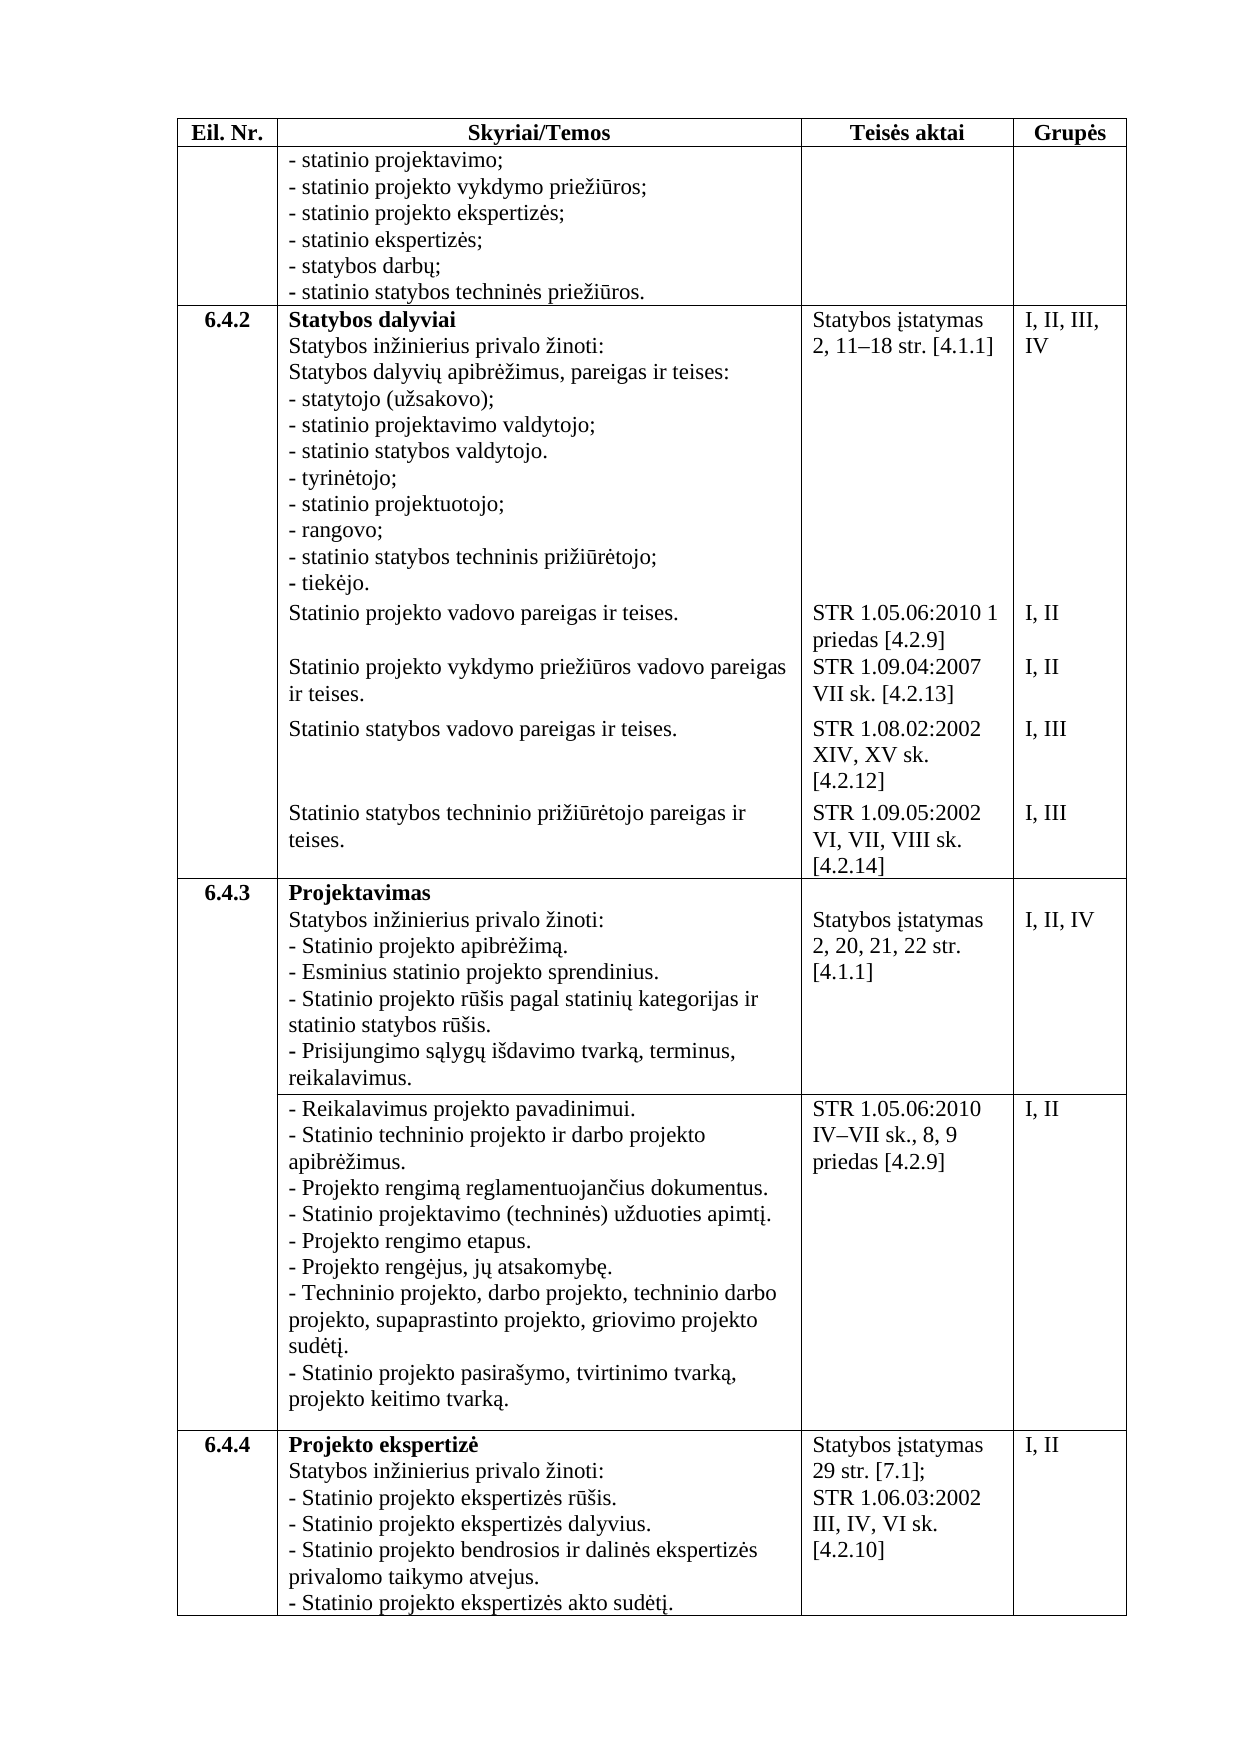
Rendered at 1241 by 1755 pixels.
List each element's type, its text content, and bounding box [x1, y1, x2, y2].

table_cell [1014, 147, 1126, 305]
table_cell Statybos įstatymas 2, 20, 21, 22 str. [4.1.1] [802, 879, 1013, 1094]
table_cell I, III [1014, 798, 1126, 878]
table_header Skyriai/Temos [278, 119, 801, 146]
table_header Teisės aktai [802, 119, 1013, 146]
table_cell I, II [1014, 599, 1126, 652]
table_cell STR 1.09.04:2007 VII sk. [4.2.13] [802, 652, 1013, 714]
table_cell Statybos dalyviai Statybos inžinierius privalo žinoti: Statybos dalyvių apibrėžimus, pareigas ir teises: - statytojo (užsakovo); - statinio projektavimo valdytojo; - statinio statybos valdytojo. - tyrinėtojo; - statinio projektuotojo; - rangovo; - statinio statybos techninis prižiūrėtojo; - tiekėjo. [278, 306, 801, 598]
table_cell 6.4.4 [178, 1431, 277, 1615]
table_cell Statinio projekto vadovo pareigas ir teises. [278, 599, 801, 652]
table_cell [802, 147, 1013, 305]
table_header Grupės [1014, 119, 1126, 146]
table_cell I, III [1014, 714, 1126, 798]
table_cell STR 1.09.05:2002 VI, VII, VIII sk. [4.2.14] [802, 798, 1013, 878]
table_cell STR 1.08.02:2002 XIV, XV sk. [4.2.12] [802, 714, 1013, 798]
table_cell I, II [1014, 1431, 1126, 1615]
table_cell Projekto ekspertizė Statybos inžinierius privalo žinoti: - Statinio projekto ekspertizės rūšis. - Statinio projekto ekspertizės dalyvius. - Statinio projekto bendrosios ir dalinės ekspertizės privalomo taikymo atvejus. - Statinio projekto ekspertizės akto sudėtį. [278, 1431, 801, 1615]
table_cell Projektavimas Statybos inžinierius privalo žinoti: - Statinio projekto apibrėžimą. - Esminius statinio projekto sprendinius. - Statinio projekto rūšis pagal statinių kategorijas ir statinio statybos rūšis. - Prisijungimo sąlygų išdavimo tvarką, terminus, reikalavimus. [278, 879, 801, 1094]
table_cell I, II [1014, 652, 1126, 714]
table_cell [178, 147, 277, 305]
table_cell - Reikalavimus projekto pavadinimui. - Statinio techninio projekto ir darbo projekto apibrėžimus. - Projekto rengimą reglamentuojančius dokumentus. - Statinio projektavimo (techninės) užduoties apimtį. - Projekto rengimo etapus. - Projekto rengėjus, jų atsakomybę. - Techninio projekto, darbo projekto, techninio darbo projekto, supaprastinto projekto, griovimo projekto sudėtį. - Statinio projekto pasirašymo, tvirtinimo tvarką, projekto keitimo tvarką. [278, 1095, 801, 1430]
table_cell I, II, IV [1014, 879, 1126, 1094]
table_header Eil. Nr. [178, 119, 277, 146]
table_cell I, II, III, IV [1014, 306, 1126, 598]
table_cell Statybos įstatymas 29 str. [7.1]; STR 1.06.03:2002 III, IV, VI sk. [4.2.10] [802, 1431, 1013, 1615]
table_cell STR 1.05.06:2010 IV–VII sk., 8, 9 priedas [4.2.9] [802, 1095, 1013, 1430]
table_cell Statinio statybos techninio prižiūrėtojo pareigas ir teises. [278, 798, 801, 878]
table_cell I, II [1014, 1095, 1126, 1430]
table_cell Statinio statybos vadovo pareigas ir teises. [278, 714, 801, 798]
table_cell STR 1.05.06:2010 1 priedas [4.2.9] [802, 599, 1013, 652]
table_cell Statinio projekto vykdymo priežiūros vadovo pareigas ir teises. [278, 652, 801, 714]
table_cell - statinio projektavimo; - statinio projekto vykdymo priežiūros; - statinio projekto ekspertizės; - statinio ekspertizės; - statybos darbų; - statinio statybos techninės priežiūros. [278, 147, 801, 305]
table_cell 6.4.2 [178, 306, 277, 878]
table_cell 6.4.3 [178, 879, 277, 1430]
table_cell Statybos įstatymas 2, 11–18 str. [4.1.1] [802, 306, 1013, 598]
